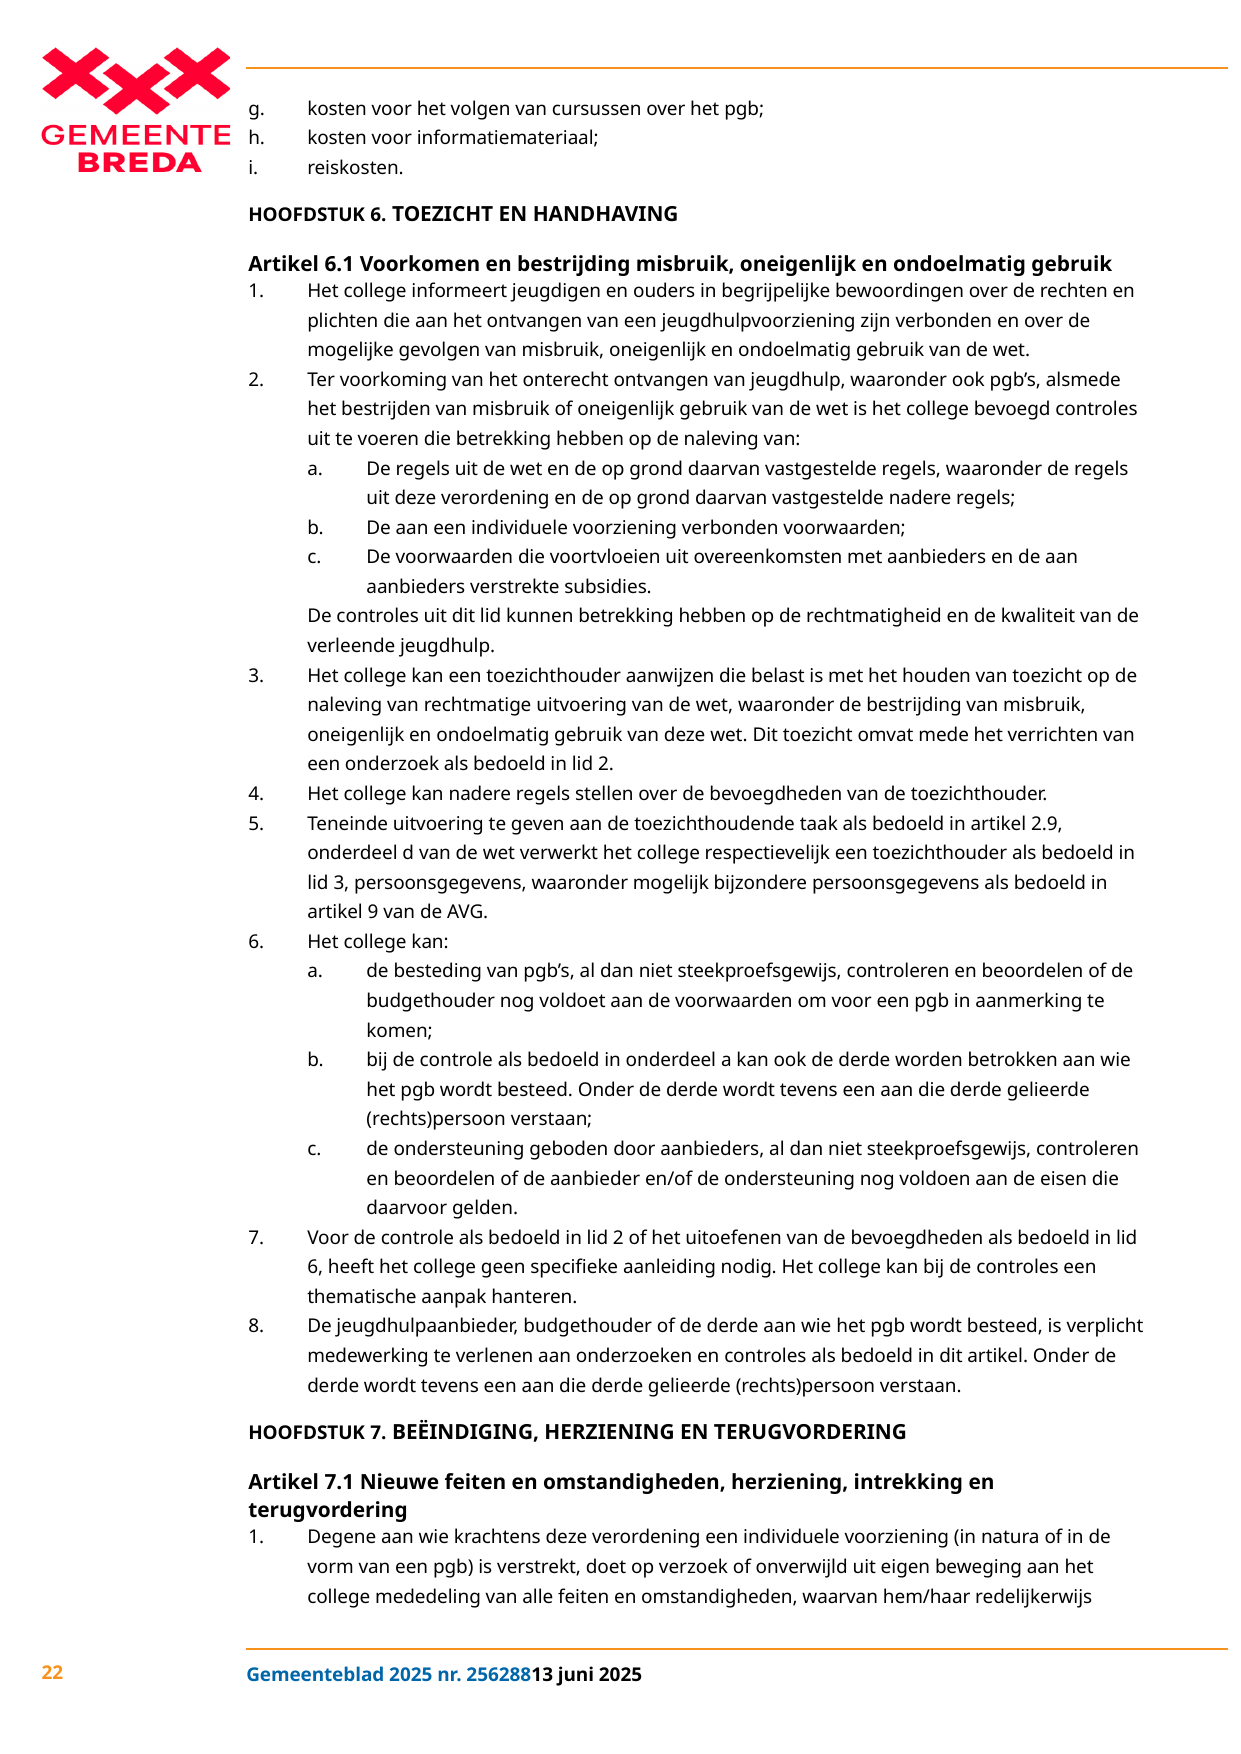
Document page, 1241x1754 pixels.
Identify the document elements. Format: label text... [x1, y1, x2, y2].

list reiskosten. [248, 154, 1152, 180]
list De voorwaarden die voortvloeien uit overeenkomsten met aanbieders en de aan aanbieders verstrekte subsidies. [307, 543, 1152, 599]
list de ondersteuning geboden door aanbieders, al dan niet steekproefsgewijs, controleren en beoordelen of de aanbieder en/of de ondersteuning nog voldoen aan de eisen die daarvoor gelden. [307, 1135, 1152, 1220]
list Het college kan nadere regels stellen over de bevoegdheden van de toezichthouder. [248, 780, 1152, 806]
list De regels uit de wet en de op grond daarvan vastgestelde regels, waaronder de regels uit deze verordening en de op grond daarvan vastgestelde nadere regels; [307, 455, 1152, 510]
list De jeugdhulpaanbieder, budgethouder of de derde aan wie het pgb wordt besteed, is verplicht medewerking te verlenen aan onderzoeken en controles als bedoeld in dit artikel. Onder de derde wordt tevens een aan die derde gelieerde (rechts)persoon verstaan. [248, 1313, 1152, 1398]
list Teneinde uitvoering te geven aan de toezichthoudende taak als bedoeld in artikel 2.9, onderdeel d van de wet verwerkt het college respectievelijk een toezichthouder als bedoeld in lid 3, persoonsgegevens, waaronder mogelijk bijzondere persoonsgegevens als bedoeld in artikel 9 van de AVG. [248, 810, 1152, 924]
list De controles uit dit lid kunnen betrekking hebben op de rechtmatigheid en de kwaliteit van de verleende jeugdhulp. [248, 603, 1152, 658]
list Het college kan een toezichthouder aanwijzen die belast is met het houden van toezicht op de naleving van rechtmatige uitvoering van de wet, waaronder de bestrijding van misbruik, oneigenlijk en ondoelmatig gebruik van deze wet. Dit toezicht omvat mede het verrichten van een onderzoek als bedoeld in lid 2. [248, 662, 1152, 776]
text HOOFDSTUK 7. BEËINDIGING, HERZIENING EN TERUGVORDERING [248, 1417, 1152, 1446]
text Artikel 6.1 Voorkomen en bestrijding misbruik, oneigenlijk en ondoelmatig gebruik [248, 249, 1152, 277]
list de besteding van pgb’s, al dan niet steekproefsgewijs, controleren en beoordelen of de budgethouder nog voldoet aan de voorwaarden om voor een pgb in aanmerking te komen; [307, 958, 1152, 1043]
list bij de controle als bedoeld in onderdeel a kan ook de derde worden betrokken aan wie het pgb wordt besteed. Onder de derde wordt tevens een aan die derde gelieerde (rechts)persoon verstaan; [307, 1046, 1152, 1131]
list Ter voorkoming van het onterecht ontvangen van jeugdhulp, waaronder ook pgb’s, alsmede het bestrijden van misbruik of oneigenlijk gebruik van de wet is het college bevoegd controles uit te voeren die betrekking hebben op de naleving van: [248, 366, 1152, 451]
list Het college informeert jeugdigen en ouders in begrijpelijke bewoordingen over de rechten en plichten die aan het ontvangen van een jeugdhulpvoorziening zijn verbonden en over de mogelijke gevolgen van misbruik, oneigenlijk en ondoelmatig gebruik van de wet. [248, 277, 1152, 362]
list Voor de controle als bedoeld in lid 2 of het uitoefenen van de bevoegdheden als bedoeld in lid 6, heeft het college geen specifieke aanleiding nodig. Het college kan bij de controles een thematische aanpak hanteren. [248, 1224, 1152, 1309]
text Artikel 7.1 Nieuwe feiten en omstandigheden, herziening, intrekking en terugvordering [248, 1467, 1152, 1524]
list Het college kan: [248, 928, 1152, 954]
text HOOFDSTUK 6. TOEZICHT EN HANDHAVING [248, 199, 1152, 228]
list kosten voor informatiemateriaal; [248, 124, 1152, 150]
picture [41, 47, 231, 172]
list kosten voor het volgen van cursussen over het pgb; [248, 95, 1152, 121]
list Degene aan wie krachtens deze verordening een individuele voorziening (in natura of in de vorm van een pgb) is verstrekt, doet op verzoek of onverwijld uit eigen beweging aan het college mededeling van alle feiten en omstandigheden, waarvan hem/haar redelijkerwijs [248, 1524, 1152, 1608]
list De aan een individuele voorziening verbonden voorwaarden; [307, 514, 1152, 540]
